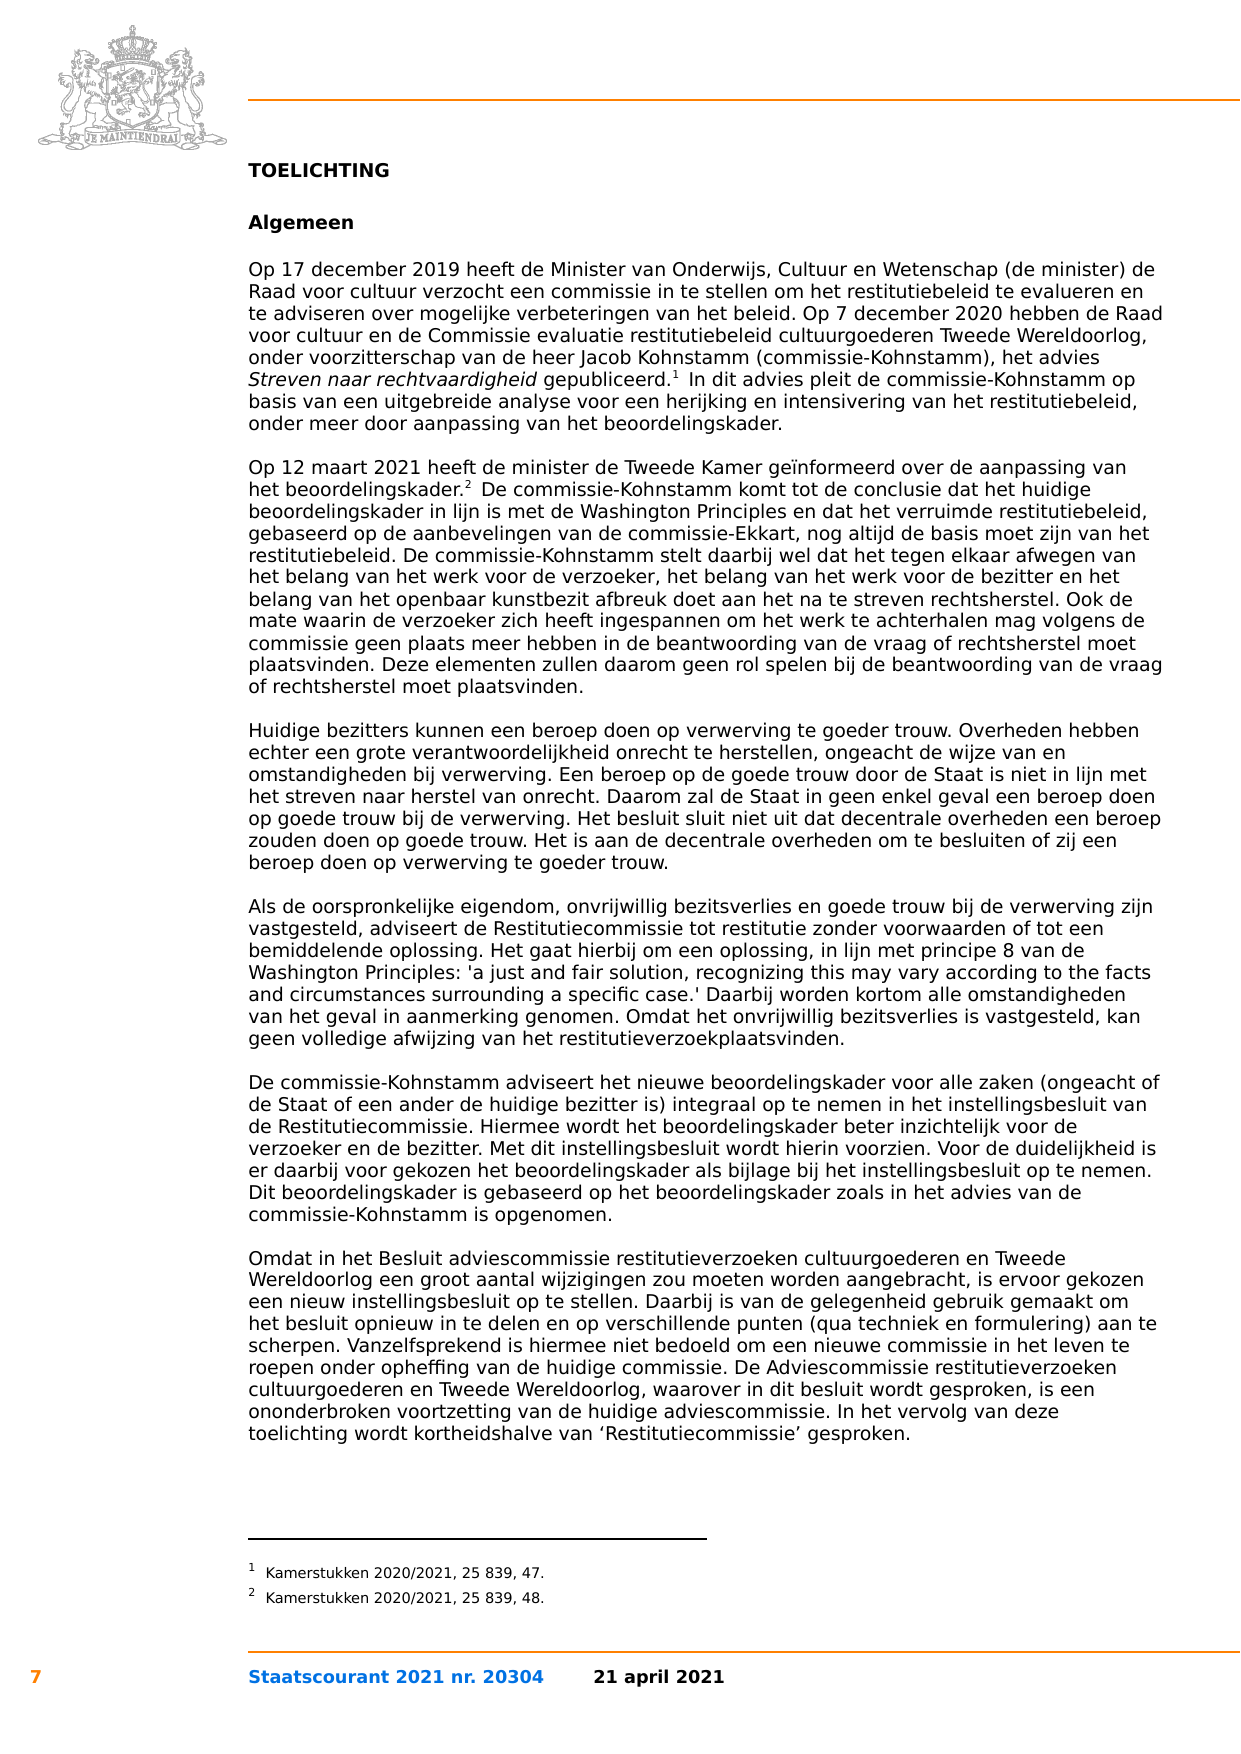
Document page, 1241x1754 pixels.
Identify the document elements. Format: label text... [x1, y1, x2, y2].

subtitle Algemeen [248, 212, 1163, 234]
text Kamerstukken 2020/2021, 25 839, 48. [248, 1586, 1163, 1608]
picture [38, 25, 227, 150]
text Op 17 december 2019 heeft de Minister van Onderwijs, Cultuur en Wetenschap (de minister) de Raad voor cultuur verzocht een commissie in te stellen om het restitutiebeleid te evalueren en te adviseren over mogelijke verbeteringen van het beleid. Op 7 december 2020 hebben de Raad voor cultuur en de Commissie evaluatie restitutiebeleid cultuurgoederen Tweede Wereldoorlog, onder voorzitterschap van de heer Jacob Kohnstamm (commissie-Kohnstamm), het advies Streven naar rechtvaardigheid gepubliceerd. In dit advies pleit de commissie-Kohnstamm op basis van een uitgebreide analyse voor een herijking en intensivering van het restitutiebeleid, onder meer door aanpassing van het beoordelingskader. [248, 259, 1163, 435]
text De commissie-Kohnstamm adviseert het nieuwe beoordelingskader voor alle zaken (ongeacht of de Staat of een ander de huidige bezitter is) integraal op te nemen in het instellingsbesluit van de Restitutiecommissie. Hiermee wordt het beoordelingskader beter inzichtelijk voor de verzoeker en de bezitter. Met dit instellingsbesluit wordt hierin voorzien. Voor de duidelijkheid is er daarbij voor gekozen het beoordelingskader als bijlage bij het instellingsbesluit op te nemen. Dit beoordelingskader is gebaseerd op het beoordelingskader zoals in het advies van de commissie-Kohnstamm is opgenomen. [248, 1072, 1163, 1226]
text Omdat in het Besluit adviescommissie restitutieverzoeken cultuurgoederen en Tweede Wereldoorlog een groot aantal wijzigingen zou moeten worden aangebracht, is ervoor gekozen een nieuw instellingsbesluit op te stellen. Daarbij is van de gelegenheid gebruik gemaakt om het besluit opnieuw in te delen en op verschillende punten (qua techniek en formulering) aan te scherpen. Vanzelfsprekend is hiermee niet bedoeld om een nieuwe commissie in het leven te roepen onder opheffing van de huidige commissie. De Adviescommissie restitutieverzoeken cultuurgoederen en Tweede Wereldoorlog, waarover in dit besluit wordt gesproken, is een ononderbroken voortzetting van de huidige adviescommissie. In het vervolg van deze toelichting wordt kortheidshalve van ‘Restitutiecommissie’ gesproken. [248, 1247, 1163, 1445]
text Huidige bezitters kunnen een beroep doen op verwerving te goeder trouw. Overheden hebben echter een grote verantwoordelijkheid onrecht te herstellen, ongeacht de wijze van en omstandigheden bij verwerving. Een beroep op de goede trouw door de Staat is niet in lijn met het streven naar herstel van onrecht. Daarom zal de Staat in geen enkel geval een beroep doen op goede trouw bij de verwerving. Het besluit sluit niet uit dat decentrale overheden een beroep zouden doen op goede trouw. Het is aan de decentrale overheden om te besluiten of zij een beroep doen op verwerving te goeder trouw. [248, 720, 1163, 874]
text Als de oorspronkelijke eigendom, onvrijwillig bezitsverlies en goede trouw bij de verwerving zijn vastgesteld, adviseert de Restitutiecommissie tot restitutie zonder voorwaarden of tot een bemiddelende oplossing. Het gaat hierbij om een oplossing, in lijn met principe 8 van de Washington Principles: 'a just and fair solution, recognizing this may vary according to the facts and circumstances surrounding a specific case.' Daarbij worden kortom alle omstandigheden van het geval in aanmerking genomen. Omdat het onvrijwillig bezitsverlies is vastgesteld, kan geen volledige afwijzing van het restitutieverzoekplaatsvinden. [248, 896, 1163, 1050]
text Kamerstukken 2020/2021, 25 839, 47. [248, 1561, 1163, 1583]
subtitle TOELICHTING [248, 160, 1163, 182]
text Op 12 maart 2021 heeft de minister de Tweede Kamer geïnformeerd over de aanpassing van het beoordelingskader. De commissie-Kohnstamm komt tot de conclusie dat het huidige beoordelingskader in lijn is met de Washington Principles en dat het verruimde restitutiebeleid, gebaseerd op de aanbevelingen van de commissie-Ekkart, nog altijd de basis moet zijn van het restitutiebeleid. De commissie-Kohnstamm stelt daarbij wel dat het tegen elkaar afwegen van het belang van het werk voor de verzoeker, het belang van het werk voor de bezitter en het belang van het openbaar kunstbezit afbreuk doet aan het na te streven rechtsherstel. Ook de mate waarin de verzoeker zich heeft ingespannen om het werk te achterhalen mag volgens de commissie geen plaats meer hebben in de beantwoording van de vraag of rechtsherstel moet plaatsvinden. Deze elementen zullen daarom geen rol spelen bij de beantwoording van de vraag of rechtsherstel moet plaatsvinden. [248, 457, 1163, 698]
